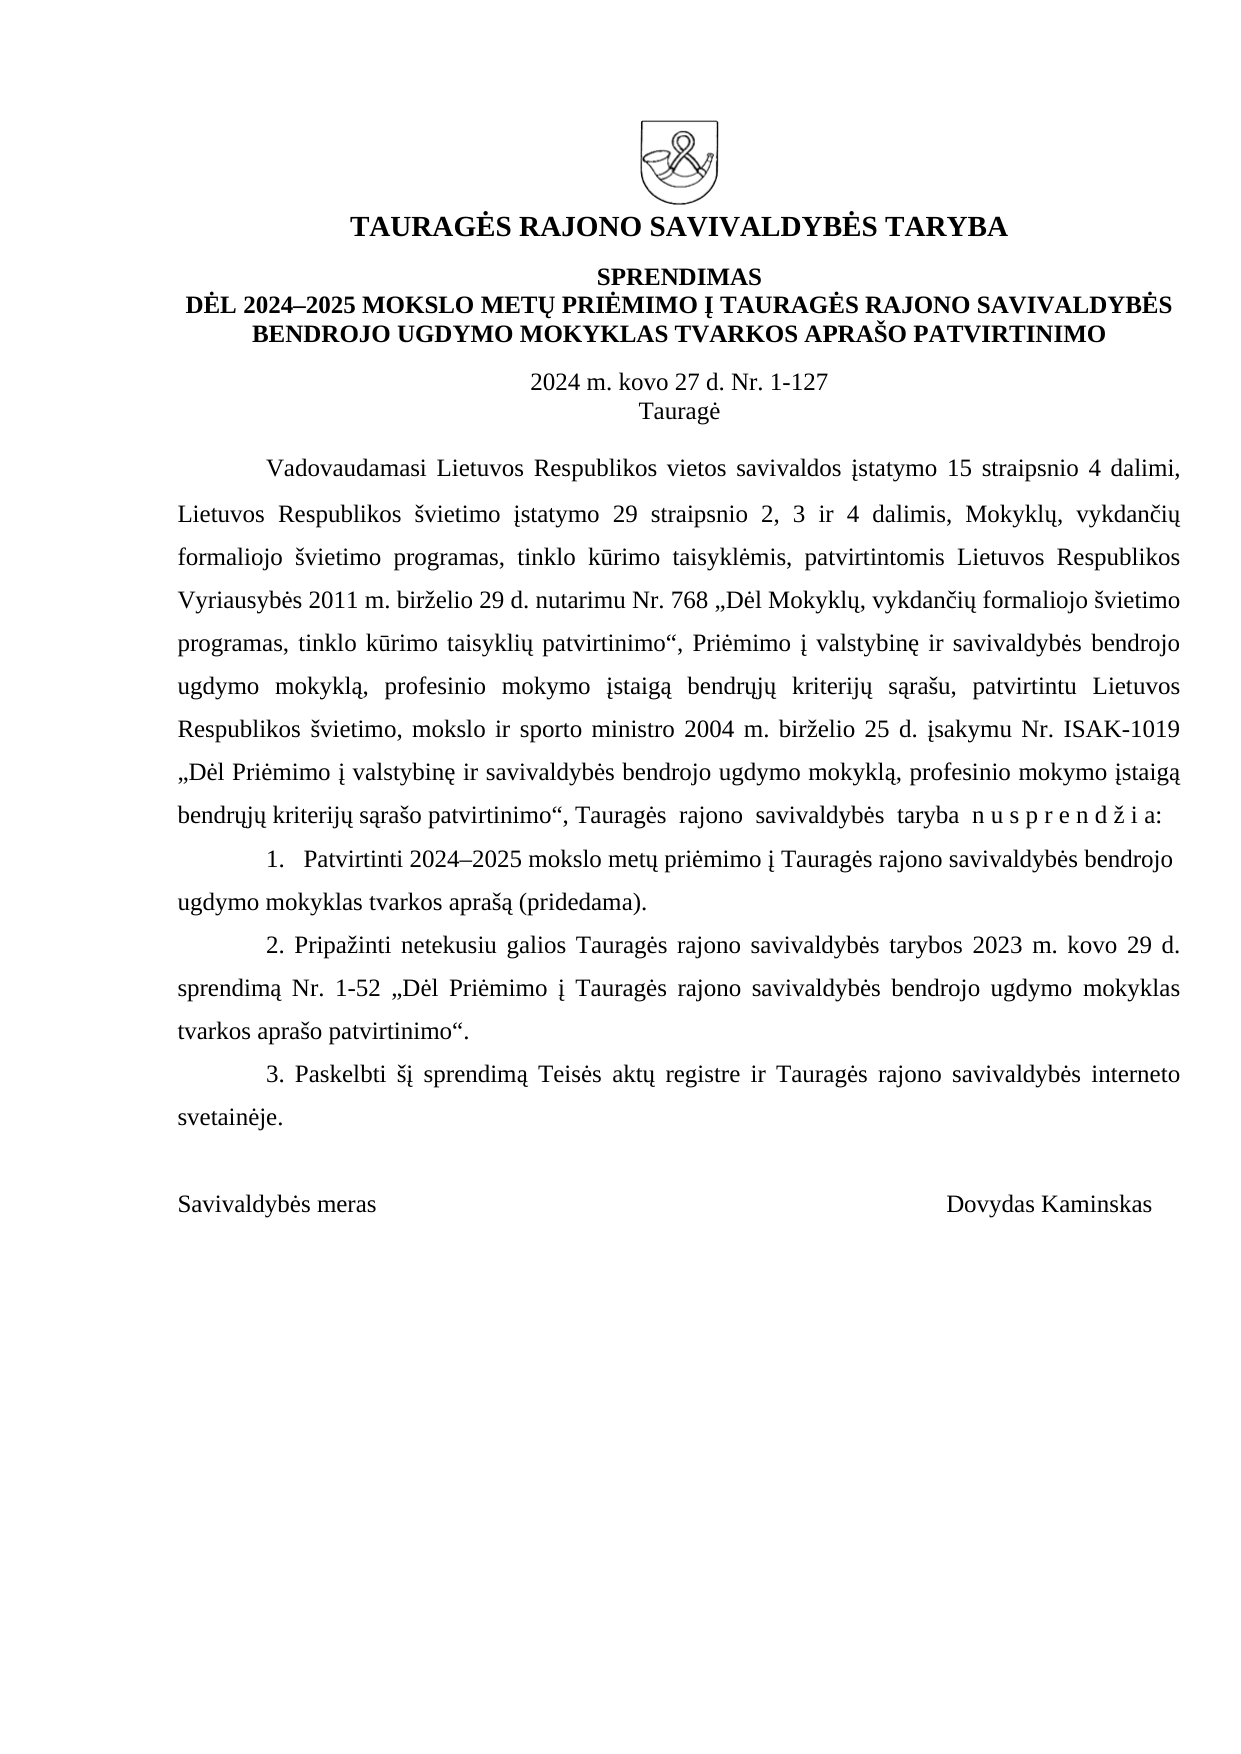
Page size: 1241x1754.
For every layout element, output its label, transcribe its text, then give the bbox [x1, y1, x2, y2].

text ugdymo mokyklas tvarkos aprašą (pridedama). [177, 887, 1181, 916]
text 1. Patvirtinti 2024–2025 mokslo metų priėmimo į Tauragės rajono savivaldybės bendrojo [266, 844, 1181, 872]
text Savivaldybės meras Dovydas Kaminskas [177, 1189, 1181, 1217]
text TAURAGĖS RAJONO SAVIVALDYBĖS TARYBA [177, 209, 1181, 243]
text 3. Paskelbti šį sprendimą Teisės aktų registre ir Tauragės rajono savivaldybės interneto svetainėje. [177, 1059, 1181, 1131]
text Vadovaudamasi Lietuvos Respublikos vietos savivaldos įstatymo 15 straipsnio 4 dalimi, Lietuvos Respublikos švietimo įstatymo 29 straipsnio 2, 3 ir 4 dalimis, Mokyklų, vykdančių formaliojo švietimo programas, tinklo kūrimo taisyklėmis, patvirtintomis Lietuvos Respublikos Vyriausybės 2011 m. birželio 29 d. nutarimu Nr. 768 „Dėl Mokyklų, vykdančių formaliojo švietimo programas, tinklo kūrimo taisyklių patvirtinimo“, Priėmimo į valstybinę ir savivaldybės bendrojo ugdymo mokyklą, profesinio mokymo įstaigą bendrųjų kriterijų sąrašu, patvirtintu Lietuvos Respublikos švietimo, mokslo ir sporto ministro 2004 m. birželio 25 d. įsakymu Nr. ISAK-1019 „Dėl Priėmimo į valstybinę ir savivaldybės bendrojo ugdymo mokyklą, profesinio mokymo įstaigą bendrųjų kriterijų sąrašo patvirtinimo“, Tauragės rajono savivaldybės taryba n u s p r e n d ž i a: [177, 453, 1181, 829]
text 2024 m. kovo 27 d. Nr. 1-127 [177, 367, 1181, 396]
text DĖL 2024–2025 MOKSLO METŲ PRIĖMIMO Į TAURAGĖS RAJONO SAVIVALDYBĖS BENDROJO UGDYMO MOKYKLAS TVARKOS APRAŠO PATVIRTINIMO [177, 291, 1181, 348]
text 2. Pripažinti netekusiu galios Tauragės rajono savivaldybės tarybos 2023 m. kovo 29 d. sprendimą Nr. 1-52 „Dėl Priėmimo į Tauragės rajono savivaldybės bendrojo ugdymo mokyklas tvarkos aprašo patvirtinimo“. [177, 930, 1181, 1045]
text SPRENDIMAS [177, 262, 1181, 291]
text Tauragė [177, 396, 1181, 425]
